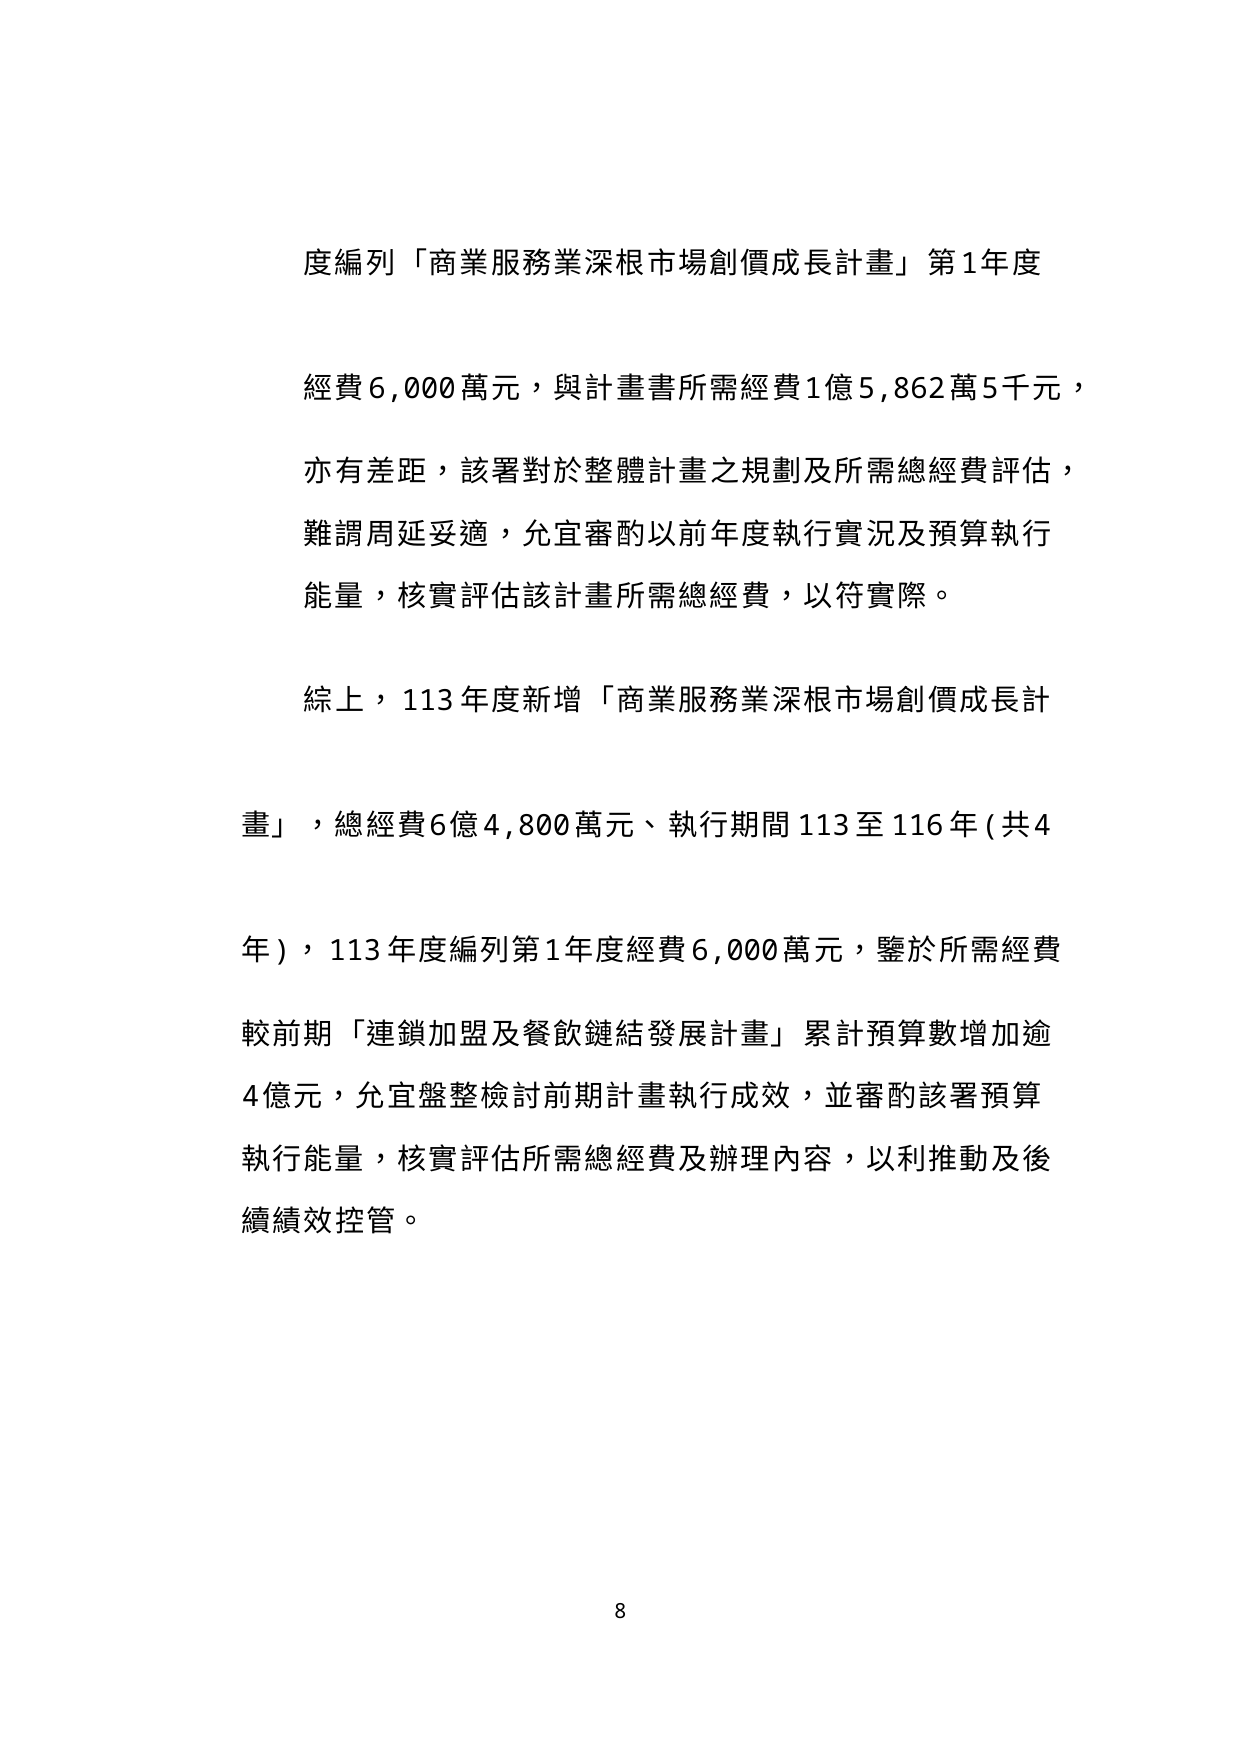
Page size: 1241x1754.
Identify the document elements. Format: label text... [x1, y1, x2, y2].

text 綜上，113年度新增「商業服務業深根市場創價成長計畫」，總經費6億4,800萬元、執行期間113至116年(共4年)，113年度編列第1年度經費6,000萬元，鑒於所需經費較前期「連鎖加盟及餐飲鏈結發展計畫」累計預算數增加逾4億元，允宜盤整檢討前期計畫執行成效，並審酌該署預算執行能量，核實評估所需總經費及辦理內容，以利推動及後續績效控管。 [236, 615, 1063, 1240]
text 2.本期計畫較前期計畫累計預算數，增加逾4億元：「商業服務業深根市場創價成長計畫」(113至116年)除賡續推動「連鎖體系國際化」(經費4.12億元)並新增「重點產業高值化」(經費2.36億元)，預計4年總經費6億4,800萬元，較上期推動「連鎖加盟及餐飲鏈結發展計畫」累計預算數1億6,363萬3千元，增加4億8,436萬7千元。鑒於上期「連鎖加盟及餐飲鏈結發展計畫」實際執行與計畫所規劃經費差距頗大，另113年度編列「商業服務業深根市場創價成長計畫」第1年度經費6,000萬元，與計畫書所需經費1億5,862萬5千元，亦有差距，該署對於整體計畫之規劃及所需總經費評估，難謂周延妥適，允宜審酌以前年度執行實況及預算執行能量，核實評估該計畫所需總經費，以符實際。 [266, 177, 1063, 615]
